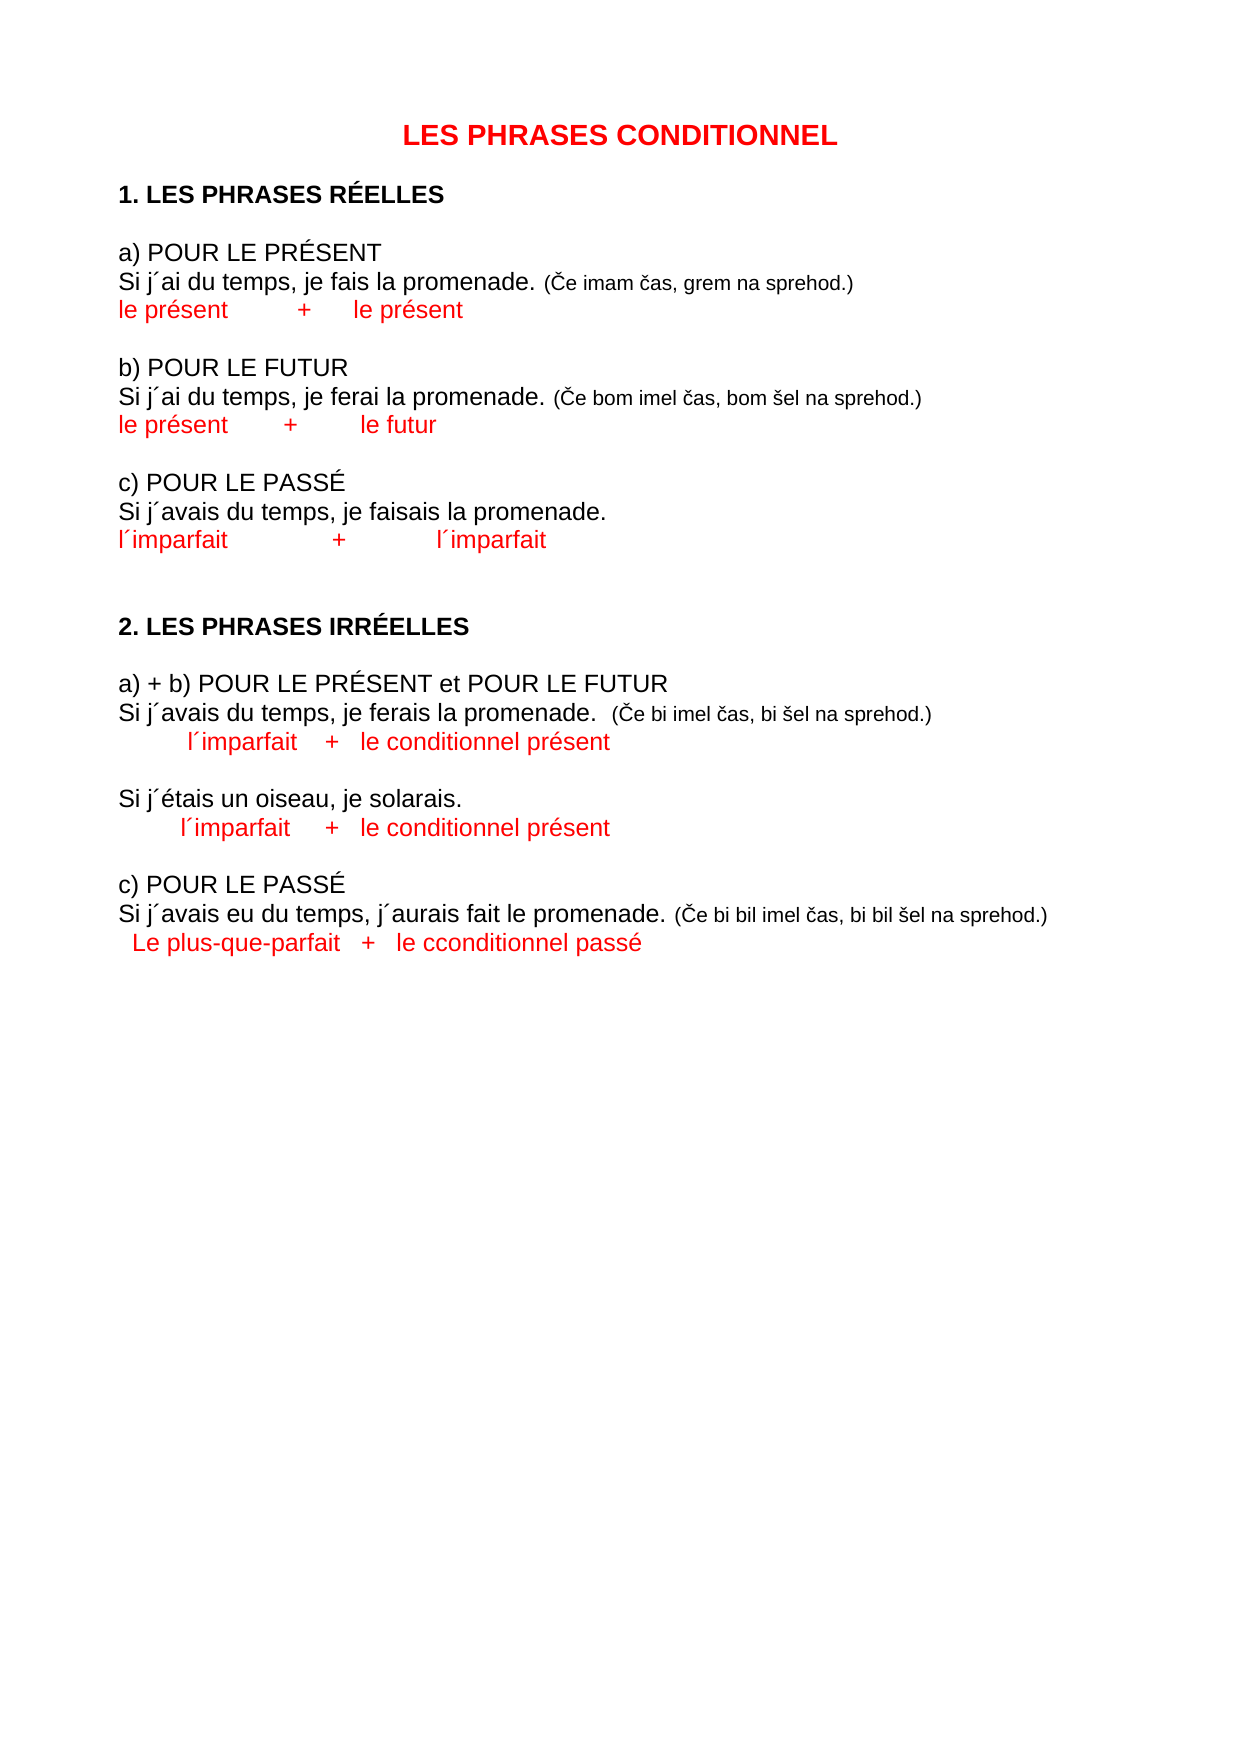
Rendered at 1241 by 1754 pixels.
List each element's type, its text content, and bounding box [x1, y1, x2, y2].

text a) POUR LE PRÉSENT [118, 238, 1122, 267]
text l´imparfait + le conditionnel présent [118, 813, 1122, 842]
text c) POUR LE PASSÉ [118, 870, 1122, 899]
text 1. LES PHRASES RÉELLES [118, 180, 1122, 209]
text Le plus-que-parfait + le cconditionnel passé [118, 928, 1122, 957]
text Si j´ai du temps, je fais la promenade. (Če imam čas, grem na sprehod.) [118, 267, 1122, 295]
text c) POUR LE PASSÉ [118, 468, 1122, 497]
text l´imparfait + l´imparfait [118, 525, 1122, 554]
text le présent + le futur [118, 410, 1122, 439]
text LES PHRASES CONDITIONNEL [118, 118, 1122, 152]
text le présent + le présent [118, 295, 1122, 324]
text l´imparfait + le conditionnel présent [118, 727, 1122, 755]
text b) POUR LE FUTUR [118, 353, 1122, 382]
text Si j´avais du temps, je faisais la promenade. [118, 497, 1122, 525]
text a) + b) POUR LE PRÉSENT et POUR LE FUTUR [118, 669, 1122, 698]
text Si j´étais un oiseau, je solarais. [118, 784, 1122, 813]
text Si j´avais eu du temps, j´aurais fait le promenade. (Če bi bil imel čas, bi bil šel na sprehod.) [118, 899, 1122, 928]
text Si j´avais du temps, je ferais la promenade. (Če bi imel čas, bi šel na sprehod.) [118, 698, 1122, 727]
text Si j´ai du temps, je ferai la promenade. (Če bom imel čas, bom šel na sprehod.) [118, 382, 1122, 410]
text 2. LES PHRASES IRRÉELLES [118, 612, 1122, 640]
